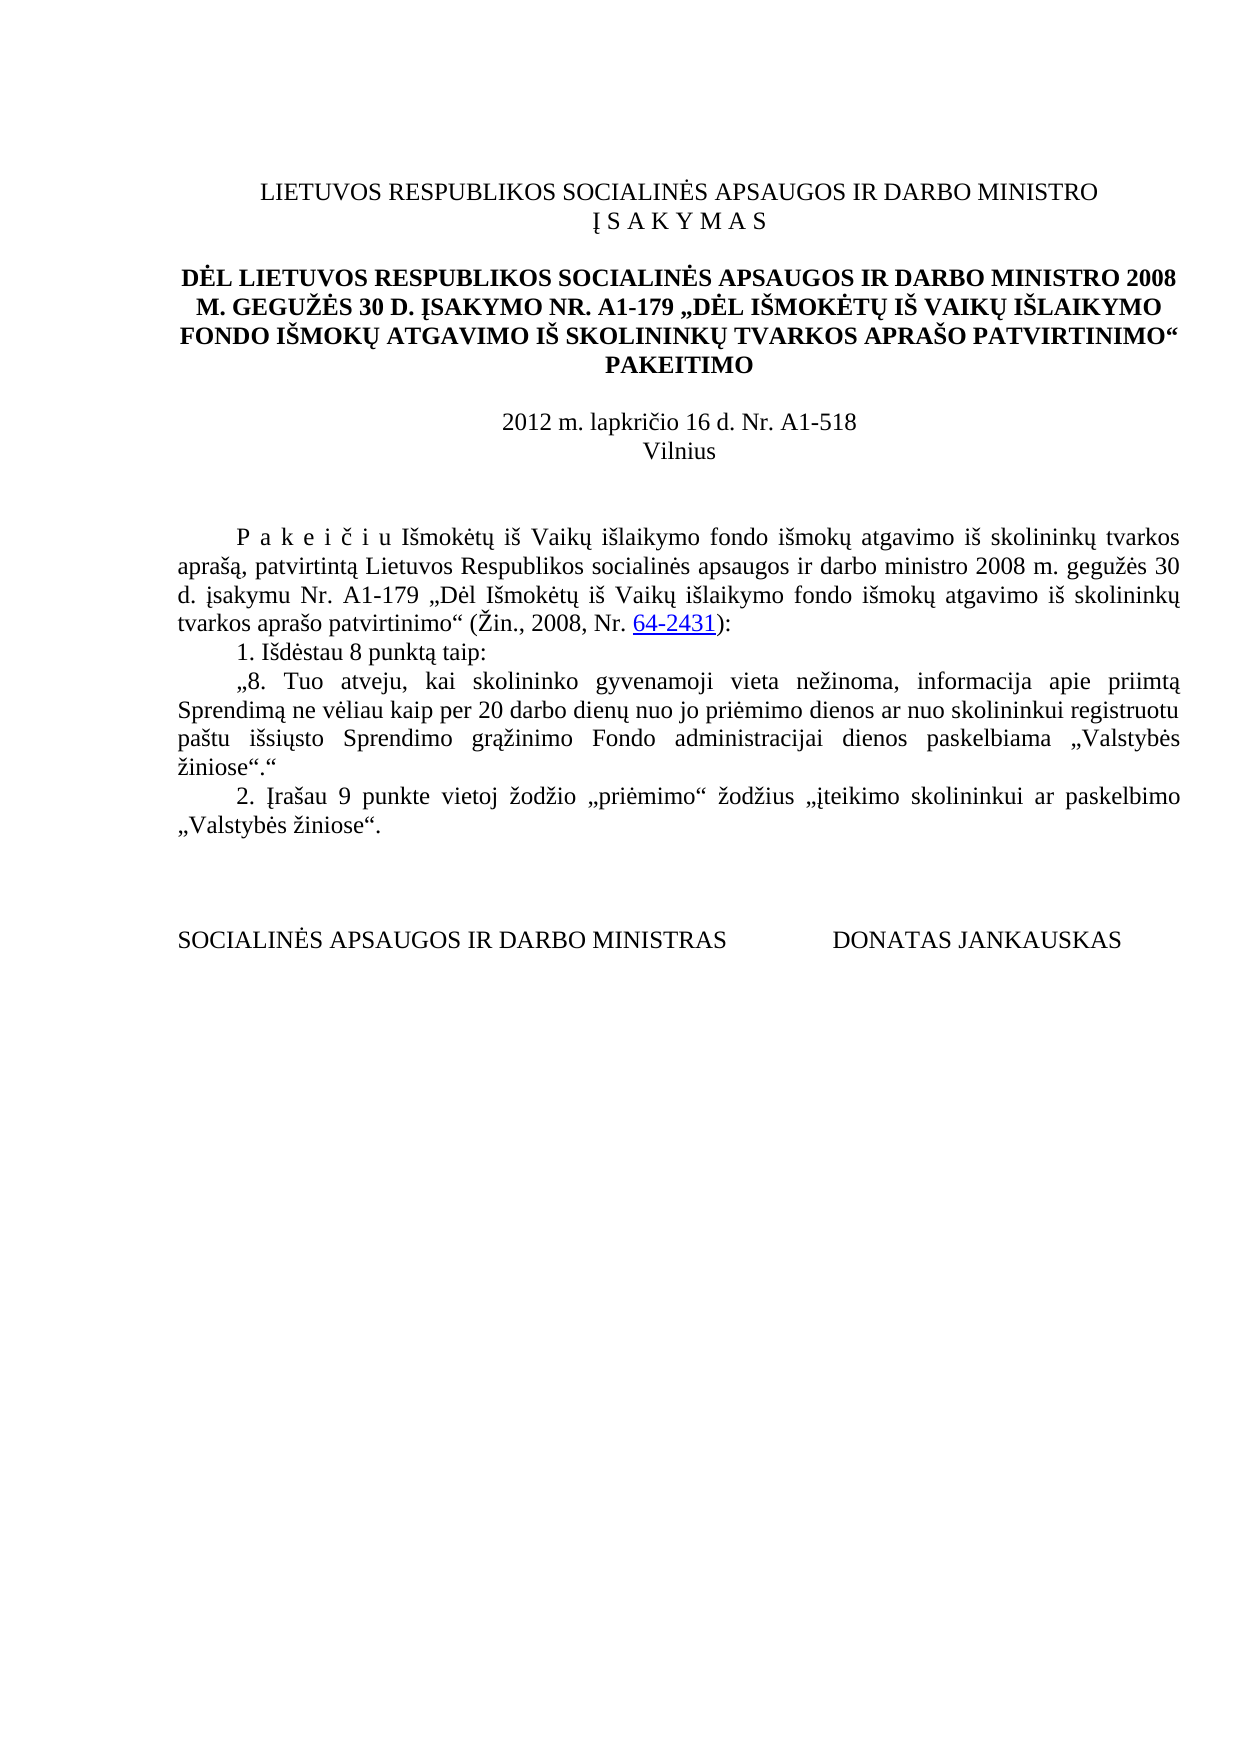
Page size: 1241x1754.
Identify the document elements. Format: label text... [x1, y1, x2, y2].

text DĖL LIETUVOS RESPUBLIKOS SOCIALINĖS APSAUGOS IR DARBO MINISTRO 2008 M. GEGUŽĖS 30 D. ĮSAKYMO Nr. A1-179 „DĖL IŠMOKĖTŲ IŠ VAIKŲ IŠLAIKYMO FONDO IŠMOKŲ ATGAVIMO IŠ SKOLININKŲ TVARKOS APRAŠO PATVIRTINIMO“ PAKEITIMO [177, 263, 1181, 378]
text 2. Įrašau 9 punkte vietoj žodžio „priėmimo“ žodžius „įteikimo skolininkui ar paskelbimo „Valstybės žiniose“. [177, 781, 1181, 838]
text LIETUVOS RESPUBLIKOS SOCIALINĖS APSAUGOS IR DARBO MINISTRO [177, 177, 1181, 206]
text 2012 m. lapkričio 16 d. Nr. A1-518 [177, 407, 1181, 436]
text Socialinės apsaugos ir darbo ministras Donatas Jankauskas [177, 925, 1181, 953]
text „8. Tuo atveju, kai skolininko gyvenamoji vieta nežinoma, informacija apie priimtą Sprendimą ne vėliau kaip per 20 darbo dienų nuo jo priėmimo dienos ar nuo skolininkui registruotu paštu išsiųsto Sprendimo grąžinimo Fondo administracijai dienos paskelbiama „Valstybės žiniose“.“ [177, 666, 1181, 781]
text Vilnius [177, 436, 1181, 465]
text Į S A K Y M A S [177, 206, 1181, 235]
text P a k e i č i u Išmokėtų iš Vaikų išlaikymo fondo išmokų atgavimo iš skolininkų tvarkos aprašą, patvirtintą Lietuvos Respublikos socialinės apsaugos ir darbo ministro 2008 m. gegužės 30 d. įsakymu Nr. A1-179 „Dėl Išmokėtų iš Vaikų išlaikymo fondo išmokų atgavimo iš skolininkų tvarkos aprašo patvirtinimo“ (Žin., 2008, Nr. 64-2431): [177, 522, 1181, 637]
text 1. Išdėstau 8 punktą taip: [177, 637, 1181, 666]
